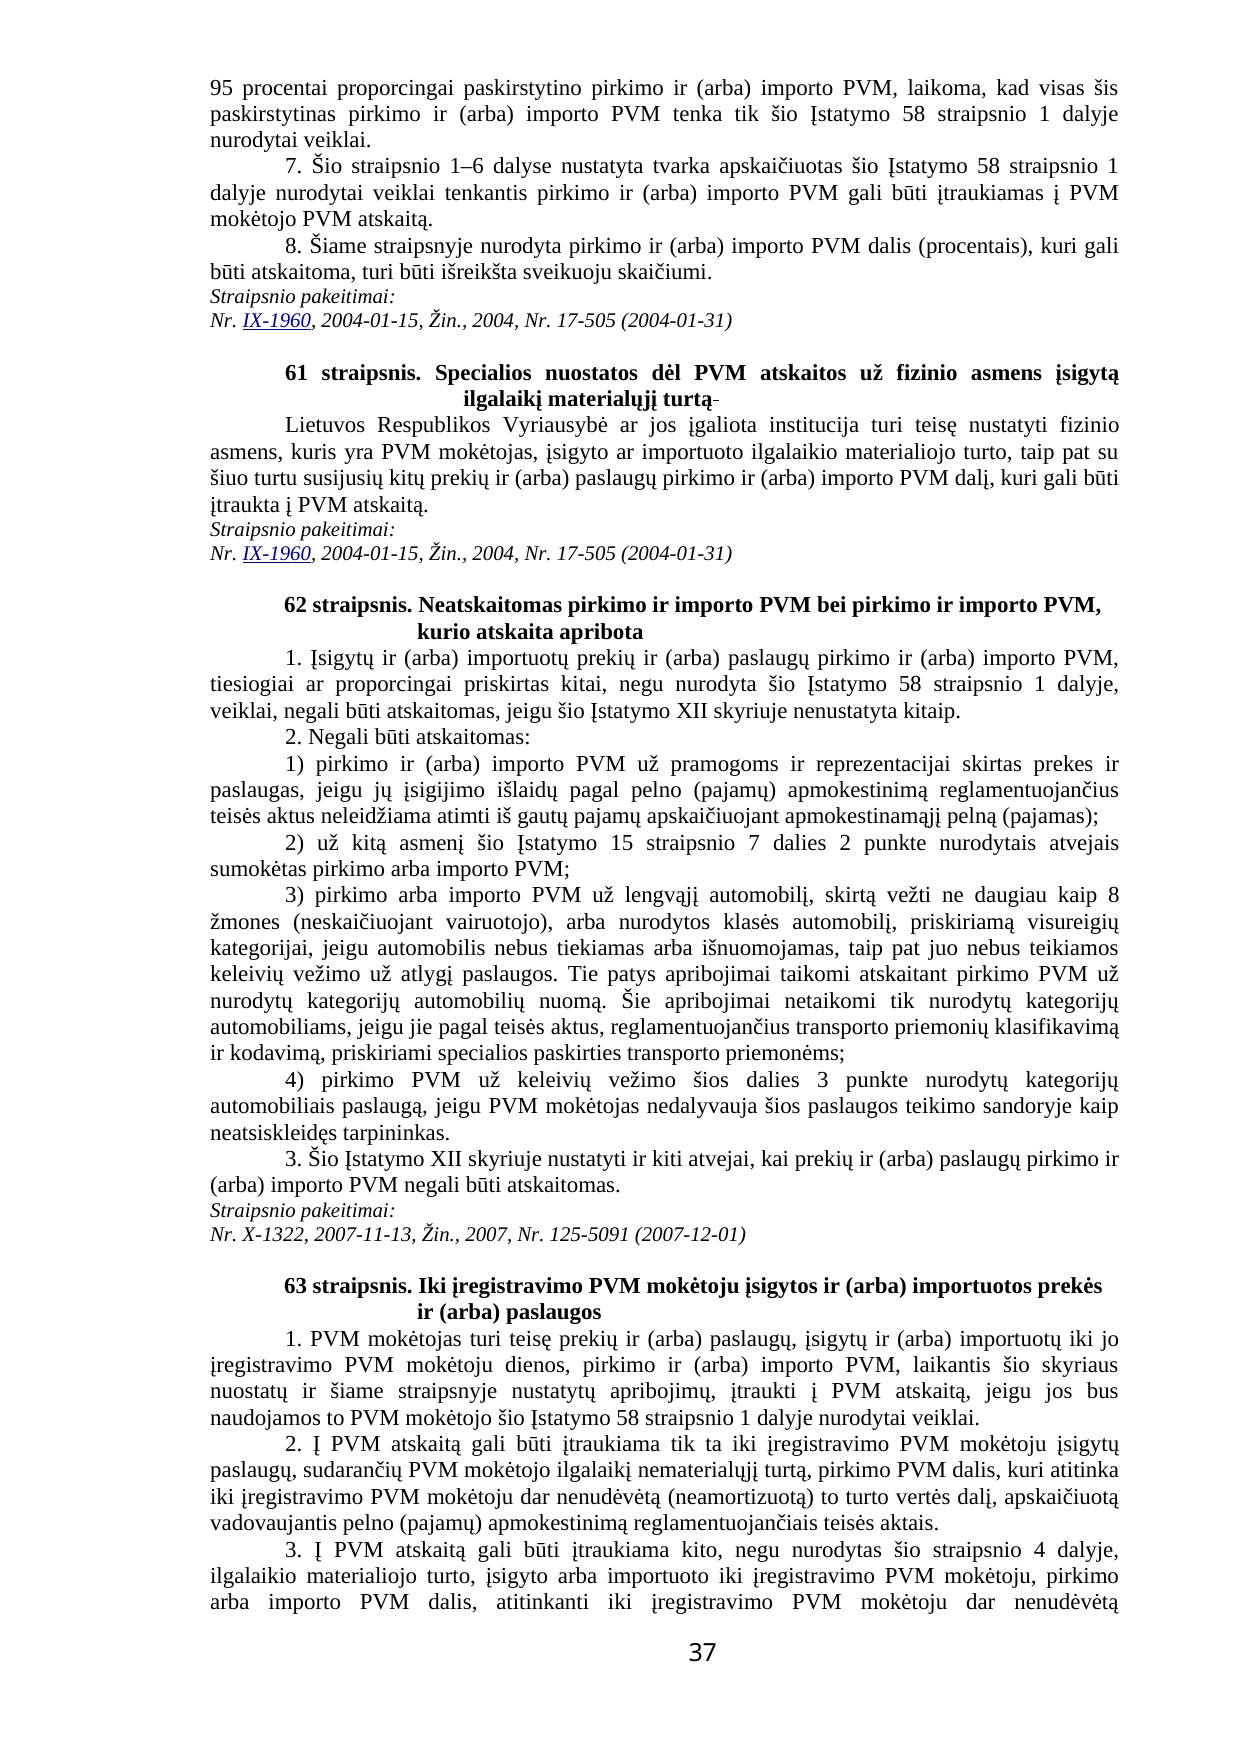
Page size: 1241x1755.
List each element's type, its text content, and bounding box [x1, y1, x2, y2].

text 3) pirkimo arba importo PVM už lengvąjį automobilį, skirtą vežti ne daugiau kaip 8 žmones (neskaičiuojant vairuotojo), arba nurodytos klasės automobilį, priskiriamą visureigių kategorijai, jeigu automobilis nebus tiekiamas arba išnuomojamas, taip pat juo nebus teikiamos keleivių vežimo už atlygį paslaugos. Tie patys apribojimai taikomi atskaitant pirkimo PVM už nurodytų kategorijų automobilių nuomą. Šie apribojimai netaikomi tik nurodytų kategorijų automobiliams, jeigu jie pagal teisės aktus, reglamentuojančius transporto priemonių klasifikavimą ir kodavimą, priskiriami specialios paskirties transporto priemonėms; [210, 881, 1120, 1066]
text Straipsnio pakeitimai: [210, 517, 1120, 541]
text Straipsnio pakeitimai: [210, 1198, 1120, 1222]
text 2. Į PVM atskaitą gali būti įtraukiama tik ta iki įregistravimo PVM mokėtoju įsigytų paslaugų, sudarančių PVM mokėtojo ilgalaikį nematerialųjį turtą, pirkimo PVM dalis, kuri atitinka iki įregistravimo PVM mokėtoju dar nenudėvėtą (neamortizuotą) to turto vertės dalį, apskaičiuotą vadovaujantis pelno (pajamų) apmokestinimą reglamentuojančiais teisės aktais. [210, 1430, 1120, 1536]
text 62 straipsnis. Neatskaitomas pirkimo ir importo PVM bei pirkimo ir importo PVM, [210, 591, 1120, 618]
text 2) už kitą asmenį šio Įstatymo 15 straipsnio 7 dalies 2 punkte nurodytais atvejais sumokėtas pirkimo arba importo PVM; [210, 829, 1120, 881]
text 8. Šiame straipsnyje nurodyta pirkimo ir (arba) importo PVM dalis (procentais), kuri gali būti atskaitoma, turi būti išreikšta sveikuoju skaičiumi. [210, 232, 1120, 284]
text 1) pirkimo ir (arba) importo PVM už pramogoms ir reprezentacijai skirtas prekes ir paslaugas, jeigu jų įsigijimo išlaidų pagal pelno (pajamų) apmokestinimą reglamentuojančius teisės aktus neleidžiama atimti iš gautų pajamų apskaičiuojant apmokestinamąjį pelną (pajamas); [210, 749, 1120, 829]
text Straipsnio pakeitimai: [210, 284, 1120, 308]
text 3. Šio Įstatymo XII skyriuje nustatyti ir kiti atvejai, kai prekių ir (arba) paslaugų pirkimo ir (arba) importo PVM negali būti atskaitomas. [210, 1145, 1120, 1198]
text Lietuvos Respublikos Vyriausybė ar jos įgaliota institucija turi teisę nustatyti fizinio asmens, kuris yra PVM mokėtojas, įsigyto ar importuoto ilgalaikio materialiojo turto, taip pat su šiuo turtu susijusių kitų prekių ir (arba) paslaugų pirkimo ir (arba) importo PVM dalį, kuri gali būti įtraukta į PVM atskaitą. [210, 412, 1120, 517]
text 61 straipsnis. Specialios nuostatos dėl PVM atskaitos už fizinio asmens įsigytą ilgalaikį materialųjį turtą [285, 359, 1120, 412]
text 3. Į PVM atskaitą gali būti įtraukiama kito, negu nurodytas šio straipsnio 4 dalyje, ilgalaikio materialiojo turto, įsigyto arba importuoto iki įregistravimo PVM mokėtoju, pirkimo arba importo PVM dalis, atitinkanti iki įregistravimo PVM mokėtoju dar nenudėvėtą [210, 1536, 1120, 1615]
text 95 procentai proporcingai paskirstytino pirkimo ir (arba) importo PVM, laikoma, kad visas šis paskirstytinas pirkimo ir (arba) importo PVM tenka tik šio Įstatymo 58 straipsnio 1 dalyje nurodytai veiklai. [210, 73, 1120, 153]
text Nr. IX-1960, 2004-01-15, Žin., 2004, Nr. 17-505 (2004-01-31) [210, 308, 1120, 332]
text Nr. X-1322, 2007-11-13, Žin., 2007, Nr. 125-5091 (2007-12-01) [210, 1222, 1120, 1246]
text kurio atskaita apribota [210, 618, 1120, 644]
text ir (arba) paslaugos [210, 1298, 1120, 1325]
text 63 straipsnis. Iki įregistravimo PVM mokėtoju įsigytos ir (arba) importuotos prekės [210, 1272, 1120, 1298]
text 4) pirkimo PVM už keleivių vežimo šios dalies 3 punkte nurodytų kategorijų automobiliais paslaugą, jeigu PVM mokėtojas nedalyvauja šios paslaugos teikimo sandoryje kaip neatsiskleidęs tarpininkas. [210, 1066, 1120, 1145]
text 7. Šio straipsnio 1–6 dalyse nustatyta tvarka apskaičiuotas šio Įstatymo 58 straipsnio 1 dalyje nurodytai veiklai tenkantis pirkimo ir (arba) importo PVM gali būti įtraukiamas į PVM mokėtojo PVM atskaitą. [210, 153, 1120, 232]
text 1. Įsigytų ir (arba) importuotų prekių ir (arba) paslaugų pirkimo ir (arba) importo PVM, tiesiogiai ar proporcingai priskirtas kitai, negu nurodyta šio Įstatymo 58 straipsnio 1 dalyje, veiklai, negali būti atskaitomas, jeigu šio Įstatymo XII skyriuje nenustatyta kitaip. [210, 644, 1120, 723]
text 1. PVM mokėtojas turi teisę prekių ir (arba) paslaugų, įsigytų ir (arba) importuotų iki jo įregistravimo PVM mokėtoju dienos, pirkimo ir (arba) importo PVM, laikantis šio skyriaus nuostatų ir šiame straipsnyje nustatytų apribojimų, įtraukti į PVM atskaitą, jeigu jos bus naudojamos to PVM mokėtojo šio Įstatymo 58 straipsnio 1 dalyje nurodytai veiklai. [210, 1325, 1120, 1430]
text Nr. IX-1960, 2004-01-15, Žin., 2004, Nr. 17-505 (2004-01-31) [210, 541, 1120, 565]
text 2. Negali būti atskaitomas: [210, 723, 1120, 749]
